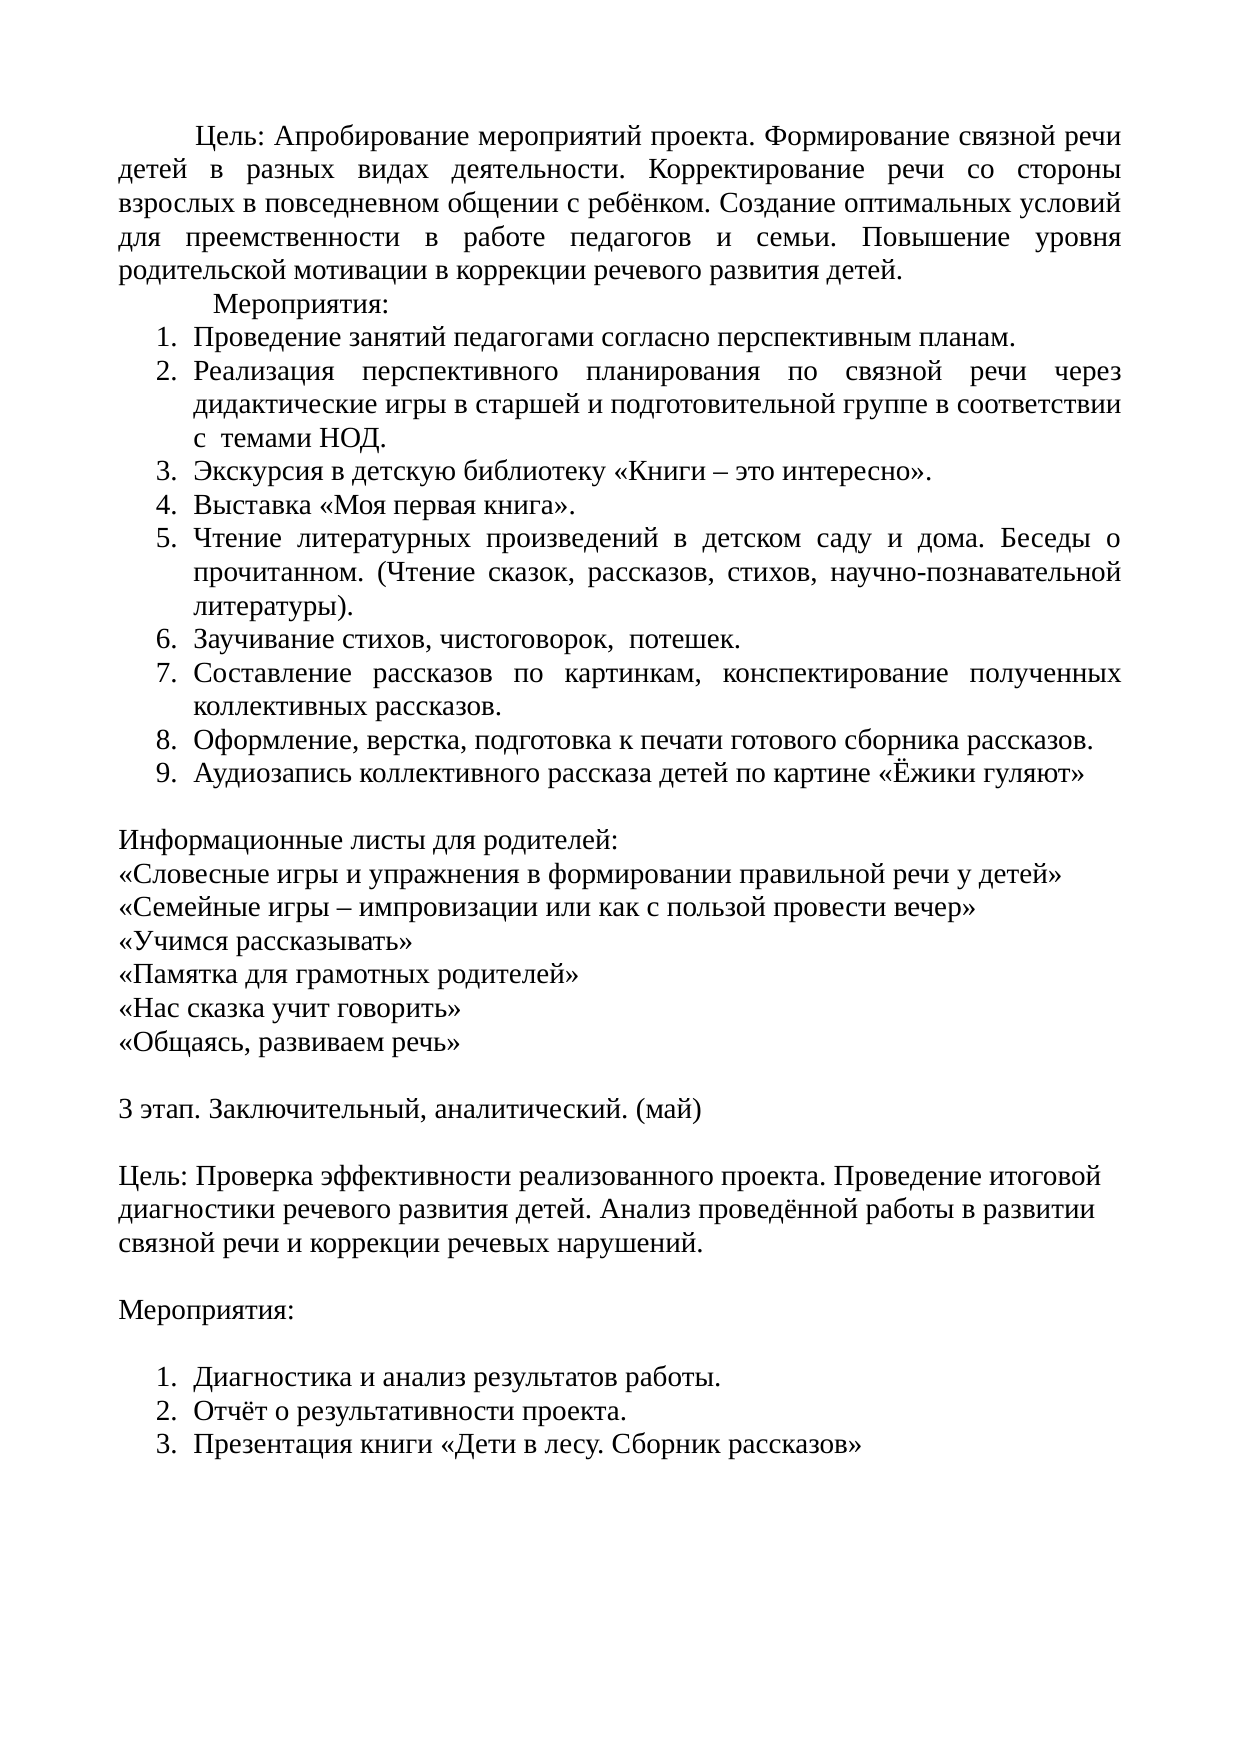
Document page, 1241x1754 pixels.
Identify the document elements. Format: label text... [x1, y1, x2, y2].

list Отчёт о результативности проекта. [156, 1393, 1122, 1426]
list Чтение литературных произведений в детском саду и дома. Беседы о прочитанном. (Чтение сказок, рассказов, стихов, научно-познавательной литературы). [156, 521, 1122, 621]
text «Нас сказка учит говорить» [118, 990, 1122, 1024]
text «Памятка для грамотных родителей» [118, 957, 1122, 990]
list Аудиозапись коллективного рассказа детей по картине «Ёжики гуляют» [156, 755, 1122, 789]
text «Семейные игры – импровизации или как с пользой провести вечер» [118, 889, 1122, 923]
text 3 этап. Заключительный, аналитический. (май) [118, 1091, 1122, 1124]
text «Словесные игры и упражнения в формировании правильной речи у детей» [118, 856, 1122, 889]
text «Общаясь, развиваем речь» [118, 1024, 1122, 1057]
list Диагностика и анализ результатов работы. [156, 1359, 1122, 1393]
text Цель: Проверка эффективности реализованного проекта. Проведение итоговой диагностики речевого развития детей. Анализ проведённой работы в развитии связной речи и коррекции речевых нарушений. [118, 1158, 1122, 1258]
text Информационные листы для родителей: [118, 822, 1122, 856]
list Выставка «Моя первая книга». [156, 487, 1122, 521]
list Презентация книги «Дети в лесу. Сборник рассказов» [156, 1426, 1122, 1460]
list Экскурсия в детскую библиотеку «Книги – это интересно». [156, 453, 1122, 487]
list Реализация перспективного планирования по связной речи через дидактические игры в старшей и подготовительной группе в соответствии с темами НОД. [156, 353, 1122, 453]
list Проведение занятий педагогами согласно перспективным планам. [156, 319, 1122, 353]
text Мероприятия: [118, 1292, 1122, 1326]
list Оформление, верстка, подготовка к печати готового сборника рассказов. [156, 722, 1122, 755]
text Мероприятия: [118, 286, 1122, 319]
list Составление рассказов по картинкам, конспектирование полученных коллективных рассказов. [156, 655, 1122, 722]
list Заучивание стихов, чистоговорок, потешек. [156, 621, 1122, 655]
text «Учимся рассказывать» [118, 923, 1122, 957]
text Цель: Апробирование мероприятий проекта. Формирование связной речи детей в разных видах деятельности. Корректирование речи со стороны взрослых в повседневном общении с ребёнком. Создание оптимальных условий для преемственности в работе педагогов и семьи. Повышение уровня родительской мотивации в коррекции речевого развития детей. [118, 118, 1122, 286]
